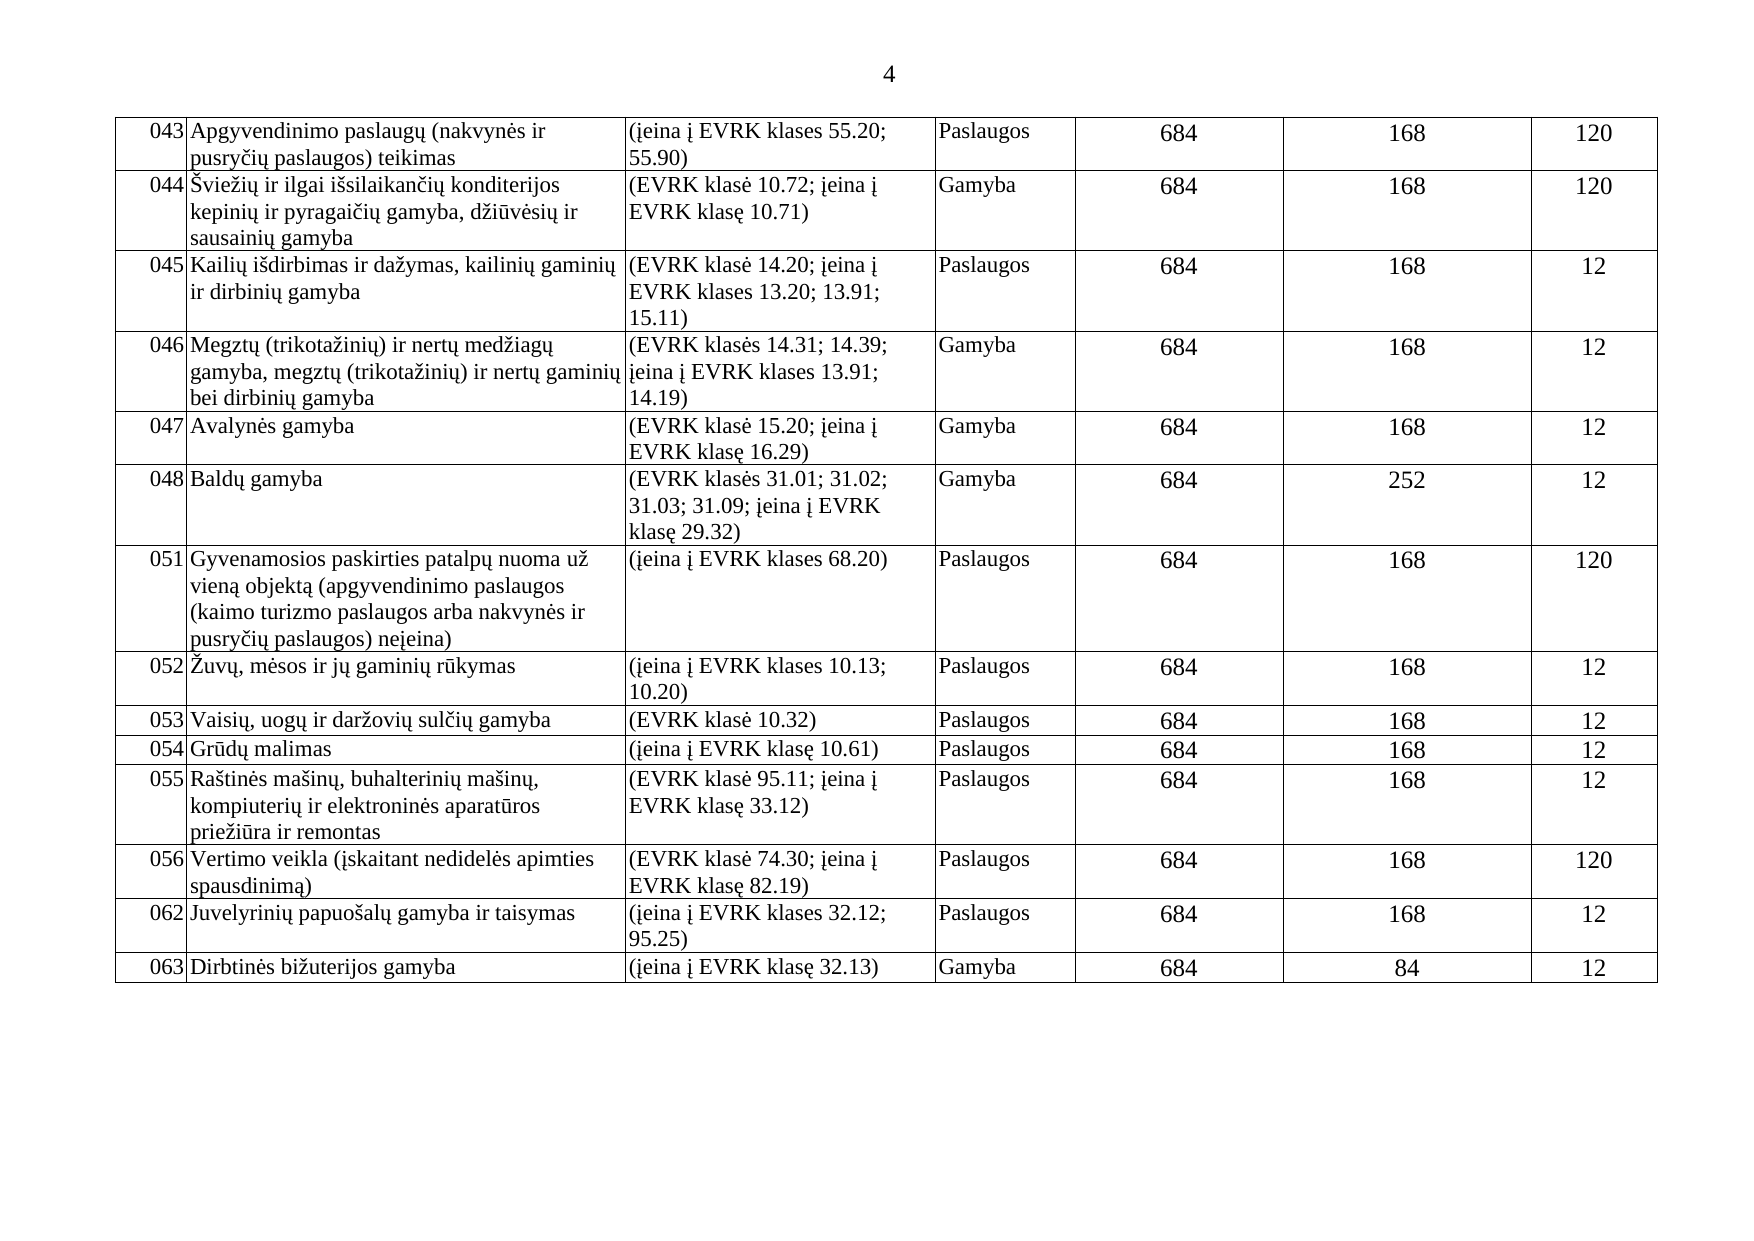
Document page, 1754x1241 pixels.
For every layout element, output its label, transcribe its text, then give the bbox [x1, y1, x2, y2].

table_cell 120 [1532, 845, 1657, 898]
table_cell 12 [1532, 899, 1657, 952]
table_cell Gamyba [936, 412, 1075, 464]
table_cell 12 [1532, 251, 1657, 331]
table_cell 168 [1284, 845, 1531, 898]
table_cell Gyvenamosios paskirties patalpų nuoma už vieną objektą (apgyvendinimo paslaugos (kaimo turizmo paslaugos arba nakvynės ir pusryčių paslaugos) neįeina) [187, 546, 625, 651]
table_cell 047 [116, 412, 186, 464]
table_cell Paslaugos [936, 652, 1075, 705]
table_cell 684 [1076, 171, 1283, 250]
table_cell 84 [1284, 953, 1531, 982]
table_cell 12 [1532, 765, 1657, 844]
table_cell Paslaugos [936, 845, 1075, 898]
table_cell (įeina į EVRK klases 32.12; 95.25) [626, 899, 935, 952]
table_cell Paslaugos [936, 706, 1075, 734]
table_cell 684 [1076, 332, 1283, 411]
table_cell 684 [1076, 953, 1283, 982]
table_cell Baldų gamyba [187, 465, 625, 544]
table_cell 12 [1532, 953, 1657, 982]
table_cell 684 [1076, 546, 1283, 651]
table_cell 056 [116, 845, 186, 898]
table_cell 168 [1284, 736, 1531, 764]
table_cell 046 [116, 332, 186, 411]
table_cell (EVRK klasė 10.72; įeina į EVRK klasę 10.71) [626, 171, 935, 250]
table_cell 168 [1284, 332, 1531, 411]
table_cell 062 [116, 899, 186, 952]
table_cell 052 [116, 652, 186, 705]
table_cell Dirbtinės bižuterijos gamyba [187, 953, 625, 982]
table_cell 684 [1076, 899, 1283, 952]
table_cell 120 [1532, 171, 1657, 250]
table_cell Avalynės gamyba [187, 412, 625, 464]
table_cell (įeina į EVRK klases 10.13; 10.20) [626, 652, 935, 705]
table_cell (įeina į EVRK klasę 32.13) [626, 953, 935, 982]
table_cell 168 [1284, 652, 1531, 705]
table_cell 12 [1532, 652, 1657, 705]
table_cell (įeina į EVRK klases 68.20) [626, 546, 935, 651]
table_cell 12 [1532, 332, 1657, 411]
table_cell Vaisių, uogų ir daržovių sulčių gamyba [187, 706, 625, 734]
table_cell 12 [1532, 706, 1657, 734]
table_cell (EVRK klasė 10.32) [626, 706, 935, 734]
table_cell (EVRK klasės 31.01; 31.02; 31.03; 31.09; įeina į EVRK klasę 29.32) [626, 465, 935, 544]
table_cell 684 [1076, 465, 1283, 544]
table_cell Gamyba [936, 953, 1075, 982]
table_cell 168 [1284, 706, 1531, 734]
table_cell 12 [1532, 465, 1657, 544]
table_cell 684 [1076, 652, 1283, 705]
table_cell 12 [1532, 412, 1657, 464]
table_cell Vertimo veikla (įskaitant nedidelės apimties spausdinimą) [187, 845, 625, 898]
table_cell (EVRK klasė 74.30; įeina į EVRK klasę 82.19) [626, 845, 935, 898]
table_cell 048 [116, 465, 186, 544]
table_cell 168 [1284, 118, 1531, 170]
table_cell 684 [1076, 706, 1283, 734]
table_cell Šviežių ir ilgai išsilaikančių konditerijos kepinių ir pyragaičių gamyba, džiūvėsių ir sausainių gamyba [187, 171, 625, 250]
table_cell Apgyvendinimo paslaugų (nakvynės ir pusryčių paslaugos) teikimas [187, 118, 625, 170]
table_cell 063 [116, 953, 186, 982]
table_cell 168 [1284, 899, 1531, 952]
table_cell 684 [1076, 118, 1283, 170]
table_cell 684 [1076, 251, 1283, 331]
table_cell (EVRK klasės 14.31; 14.39; įeina į EVRK klases 13.91; 14.19) [626, 332, 935, 411]
table_cell Raštinės mašinų, buhalterinių mašinų, kompiuterių ir elektroninės aparatūros priežiūra ir remontas [187, 765, 625, 844]
table_cell Paslaugos [936, 736, 1075, 764]
table_cell 120 [1532, 118, 1657, 170]
table_cell 684 [1076, 845, 1283, 898]
table_cell 054 [116, 736, 186, 764]
table_cell Gamyba [936, 332, 1075, 411]
table_cell 168 [1284, 765, 1531, 844]
table_cell Kailių išdirbimas ir dažymas, kailinių gaminių ir dirbinių gamyba [187, 251, 625, 331]
table_cell 055 [116, 765, 186, 844]
table_cell Gamyba [936, 171, 1075, 250]
table_cell 051 [116, 546, 186, 651]
table_cell 053 [116, 706, 186, 734]
table_cell Juvelyrinių papuošalų gamyba ir taisymas [187, 899, 625, 952]
table_cell 120 [1532, 546, 1657, 651]
table_cell 684 [1076, 765, 1283, 844]
table_cell (EVRK klasė 95.11; įeina į EVRK klasę 33.12) [626, 765, 935, 844]
table_cell 168 [1284, 171, 1531, 250]
table_cell 168 [1284, 546, 1531, 651]
table_cell (įeina į EVRK klases 55.20; 55.90) [626, 118, 935, 170]
table_cell 12 [1532, 736, 1657, 764]
table_cell 044 [116, 171, 186, 250]
table_cell Paslaugos [936, 251, 1075, 331]
table_cell (EVRK klasė 15.20; įeina į EVRK klasę 16.29) [626, 412, 935, 464]
table_cell Megztų (trikotažinių) ir nertų medžiagų gamyba, megztų (trikotažinių) ir nertų gaminių bei dirbinių gamyba [187, 332, 625, 411]
table_cell (įeina į EVRK klasę 10.61) [626, 736, 935, 764]
table_cell 168 [1284, 412, 1531, 464]
table_cell Paslaugos [936, 765, 1075, 844]
table_cell 045 [116, 251, 186, 331]
table_cell 168 [1284, 251, 1531, 331]
table_cell 684 [1076, 412, 1283, 464]
table_cell 684 [1076, 736, 1283, 764]
table_cell Paslaugos [936, 899, 1075, 952]
table_cell Paslaugos [936, 546, 1075, 651]
table_cell Žuvų, mėsos ir jų gaminių rūkymas [187, 652, 625, 705]
table_cell 252 [1284, 465, 1531, 544]
table_cell (EVRK klasė 14.20; įeina į EVRK klases 13.20; 13.91; 15.11) [626, 251, 935, 331]
table_cell 043 [116, 118, 186, 170]
table_cell Grūdų malimas [187, 736, 625, 764]
table_cell Gamyba [936, 465, 1075, 544]
table_cell Paslaugos [936, 118, 1075, 170]
